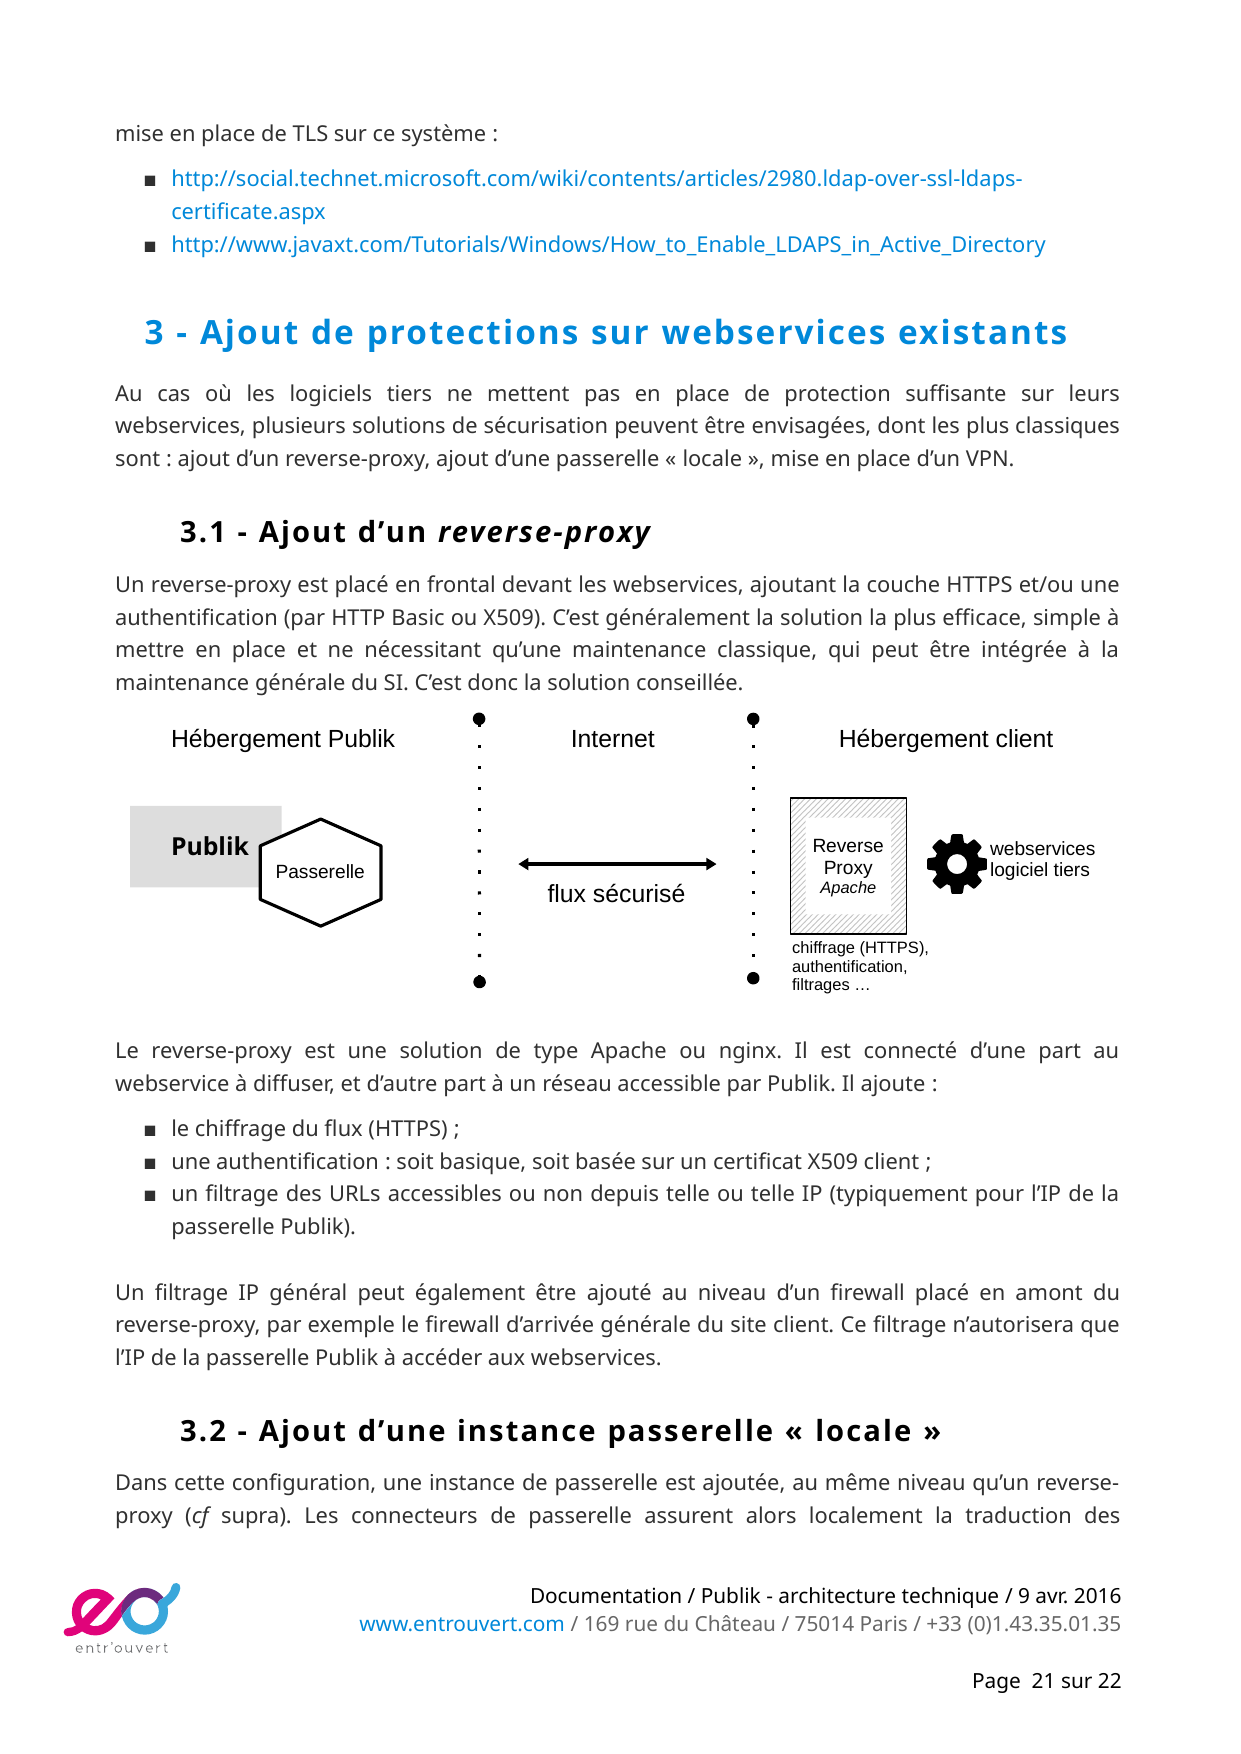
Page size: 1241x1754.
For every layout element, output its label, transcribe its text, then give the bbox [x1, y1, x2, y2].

text Le reverse-proxy est une solution de type Apache ou nginx. Il est connecté d’une part au webservice à diffuser, et d’autre part à un réseau accessible par Publik. Il ajoute : [115, 1035, 1121, 1097]
text mise en place de TLS sur ce système : [115, 118, 1121, 148]
text Un reverse-proxy est placé en frontal devant les webservices, ajoutant la couche HTTPS et/ou une authentification (par HTTP Basic ou X509). C’est généralement la solution la plus efficace, simple à mettre en place et ne nécessitant qu’une maintenance classique, qui peut être intégrée à la maintenance générale du SI. C’est donc la solution conseillée. [115, 569, 1121, 697]
list une authentification : soit basique, soit basée sur un certificat X509 client ; [144, 1146, 1121, 1175]
text Dans cette configuration, une instance de passerelle est ajoutée, au même niveau qu’un reverse-proxy (cf supra). Les connecteurs de passerelle assurent alors localement la traduction des [115, 1467, 1121, 1530]
text Un filtrage IP général peut également être ajouté au niveau d’un firewall placé en amont du reverse-proxy, par exemple le firewall d’arrivée générale du site client. Ce filtrage n’autorisera que l’IP de la passerelle Publik à accéder aux webservices. [115, 1276, 1121, 1372]
subtitle Ajout d’un reverse-proxy [180, 511, 1121, 551]
list http://www.javaxt.com/Tutorials/Windows/How_to_Enable_LDAPS_in_Active_Directory [144, 229, 1121, 258]
list http://social.technet.microsoft.com/wiki/contents/articles/2980.ldap-over-ssl-ldaps-certificate.aspx [144, 163, 1121, 226]
list un filtrage des URLs accessibles ou non depuis telle ou telle IP (typiquement pour l’IP de la passerelle Publik). [144, 1178, 1121, 1241]
subtitle Ajout de protections sur webservices existants [144, 309, 1121, 354]
subtitle Ajout d’une instance passerelle « locale » [180, 1410, 1121, 1450]
list le chiffrage du flux (HTTPS) ; [144, 1113, 1121, 1143]
list Au cas où les logiciels tiers ne mettent pas en place de protection suffisante sur leurs webservices, plusieurs solutions de sécurisation peuvent être envisagées, dont les plus classiques sont : ajout d’un reverse-proxy, ajout d’une passerelle « locale », mise en place d’un VPN. [115, 378, 1121, 473]
